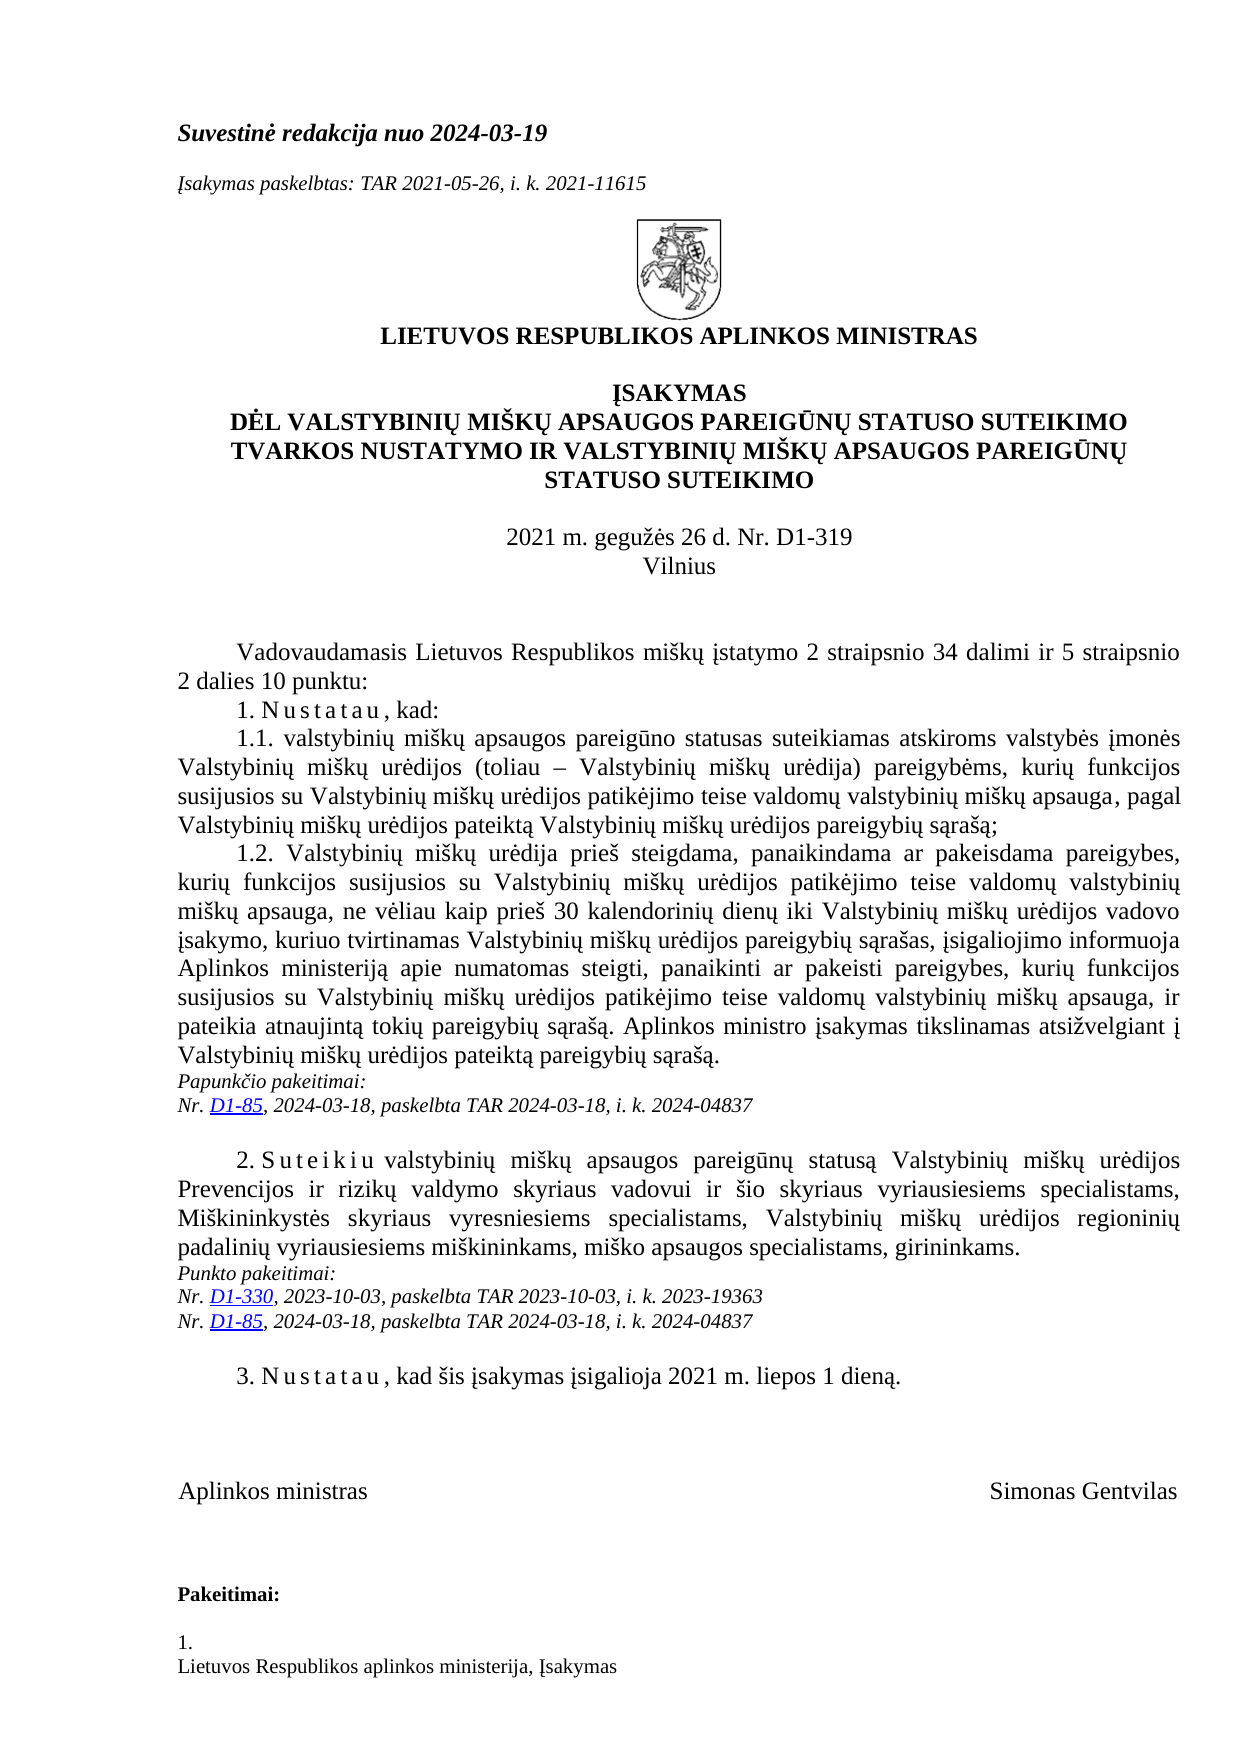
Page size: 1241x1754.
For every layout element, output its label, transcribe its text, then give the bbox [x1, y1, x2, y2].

text LIETUVOS RESPUBLIKOS APLINKOS MINISTRAS [177, 321, 1181, 350]
text DĖL VALSTYBINIŲ MIŠKŲ APSAUGOS PAREIGŪNŲ STATUSO SUTEIKIMO TVARKOS NUSTATYMO IR VALSTYBINIŲ MIŠKŲ APSAUGOS PAREIGŪNŲ STATUSO SUTEIKIMO [177, 407, 1181, 493]
text ĮSAKYMAS [177, 378, 1181, 407]
text Nr. D1-85, 2024-03-18, paskelbta TAR 2024-03-18, i. k. 2024-04837 [177, 1093, 1181, 1117]
text 3. Nustatau, kad šis įsakymas įsigalioja 2021 m. liepos 1 dieną. [177, 1361, 1181, 1390]
text Pakeitimai: [177, 1582, 1181, 1606]
text 1. Nustatau, kad: [177, 695, 1181, 723]
text Vadovaudamasis Lietuvos Respublikos miškų įstatymo 2 straipsnio 34 dalimi ir 5 straipsnio 2 dalies 10 punktu: [177, 637, 1181, 695]
text 2021 m. gegužės 26 d. Nr. D1-319 [177, 522, 1181, 551]
text Aplinkos ministras Simonas Gentvilas [178, 1476, 1178, 1505]
text Vilnius [177, 551, 1181, 580]
text 1. [177, 1630, 1181, 1654]
text Lietuvos Respublikos aplinkos ministerija, Įsakymas [177, 1654, 1181, 1678]
text Įsakymas paskelbtas: TAR 2021-05-26, i. k. 2021-11615 [177, 171, 1181, 195]
text 1.2. Valstybinių miškų urėdija prieš steigdama, panaikindama ar pakeisdama pareigybes, kurių funkcijos susijusios su Valstybinių miškų urėdijos patikėjimo teise valdomų valstybinių miškų apsauga, ne vėliau kaip prieš 30 kalendorinių dienų iki Valstybinių miškų urėdijos vadovo įsakymo, kuriuo tvirtinamas Valstybinių miškų urėdijos pareigybių sąrašas, įsigaliojimo informuoja Aplinkos ministeriją apie numatomas steigti, panaikinti ar pakeisti pareigybes, kurių funkcijos susijusios su Valstybinių miškų urėdijos patikėjimo teise valdomų valstybinių miškų apsauga, ir pateikia atnaujintą tokių pareigybių sąrašą. Aplinkos ministro įsakymas tikslinamas atsižvelgiant į Valstybinių miškų urėdijos pateiktą pareigybių sąrašą. [177, 838, 1181, 1068]
text Nr. D1-85, 2024-03-18, paskelbta TAR 2024-03-18, i. k. 2024-04837 [177, 1308, 1181, 1333]
text Papunkčio pakeitimai: [177, 1068, 1181, 1093]
text 1.1. valstybinių miškų apsaugos pareigūno statusas suteikiamas atskiroms valstybės įmonės Valstybinių miškų urėdijos (toliau – Valstybinių miškų urėdija) pareigybėms, kurių funkcijos susijusios su Valstybinių miškų urėdijos patikėjimo teise valdomų valstybinių miškų apsauga, pagal Valstybinių miškų urėdijos pateiktą Valstybinių miškų urėdijos pareigybių sąrašą; [177, 723, 1181, 838]
text 2. Suteikiu valstybinių miškų apsaugos pareigūnų statusą Valstybinių miškų urėdijos Prevencijos ir rizikų valdymo skyriaus vadovui ir šio skyriaus vyriausiesiems specialistams, Miškininkystės skyriaus vyresniesiems specialistams, Valstybinių miškų urėdijos regioninių padalinių vyriausiesiems miškininkams, miško apsaugos specialistams, girininkams. [177, 1145, 1181, 1260]
text Punkto pakeitimai: [177, 1260, 1181, 1284]
text Suvestinė redakcija nuo 2024-03-19 [177, 118, 1181, 147]
text Nr. D1-330, 2023-10-03, paskelbta TAR 2023-10-03, i. k. 2023-19363 [177, 1284, 1181, 1308]
